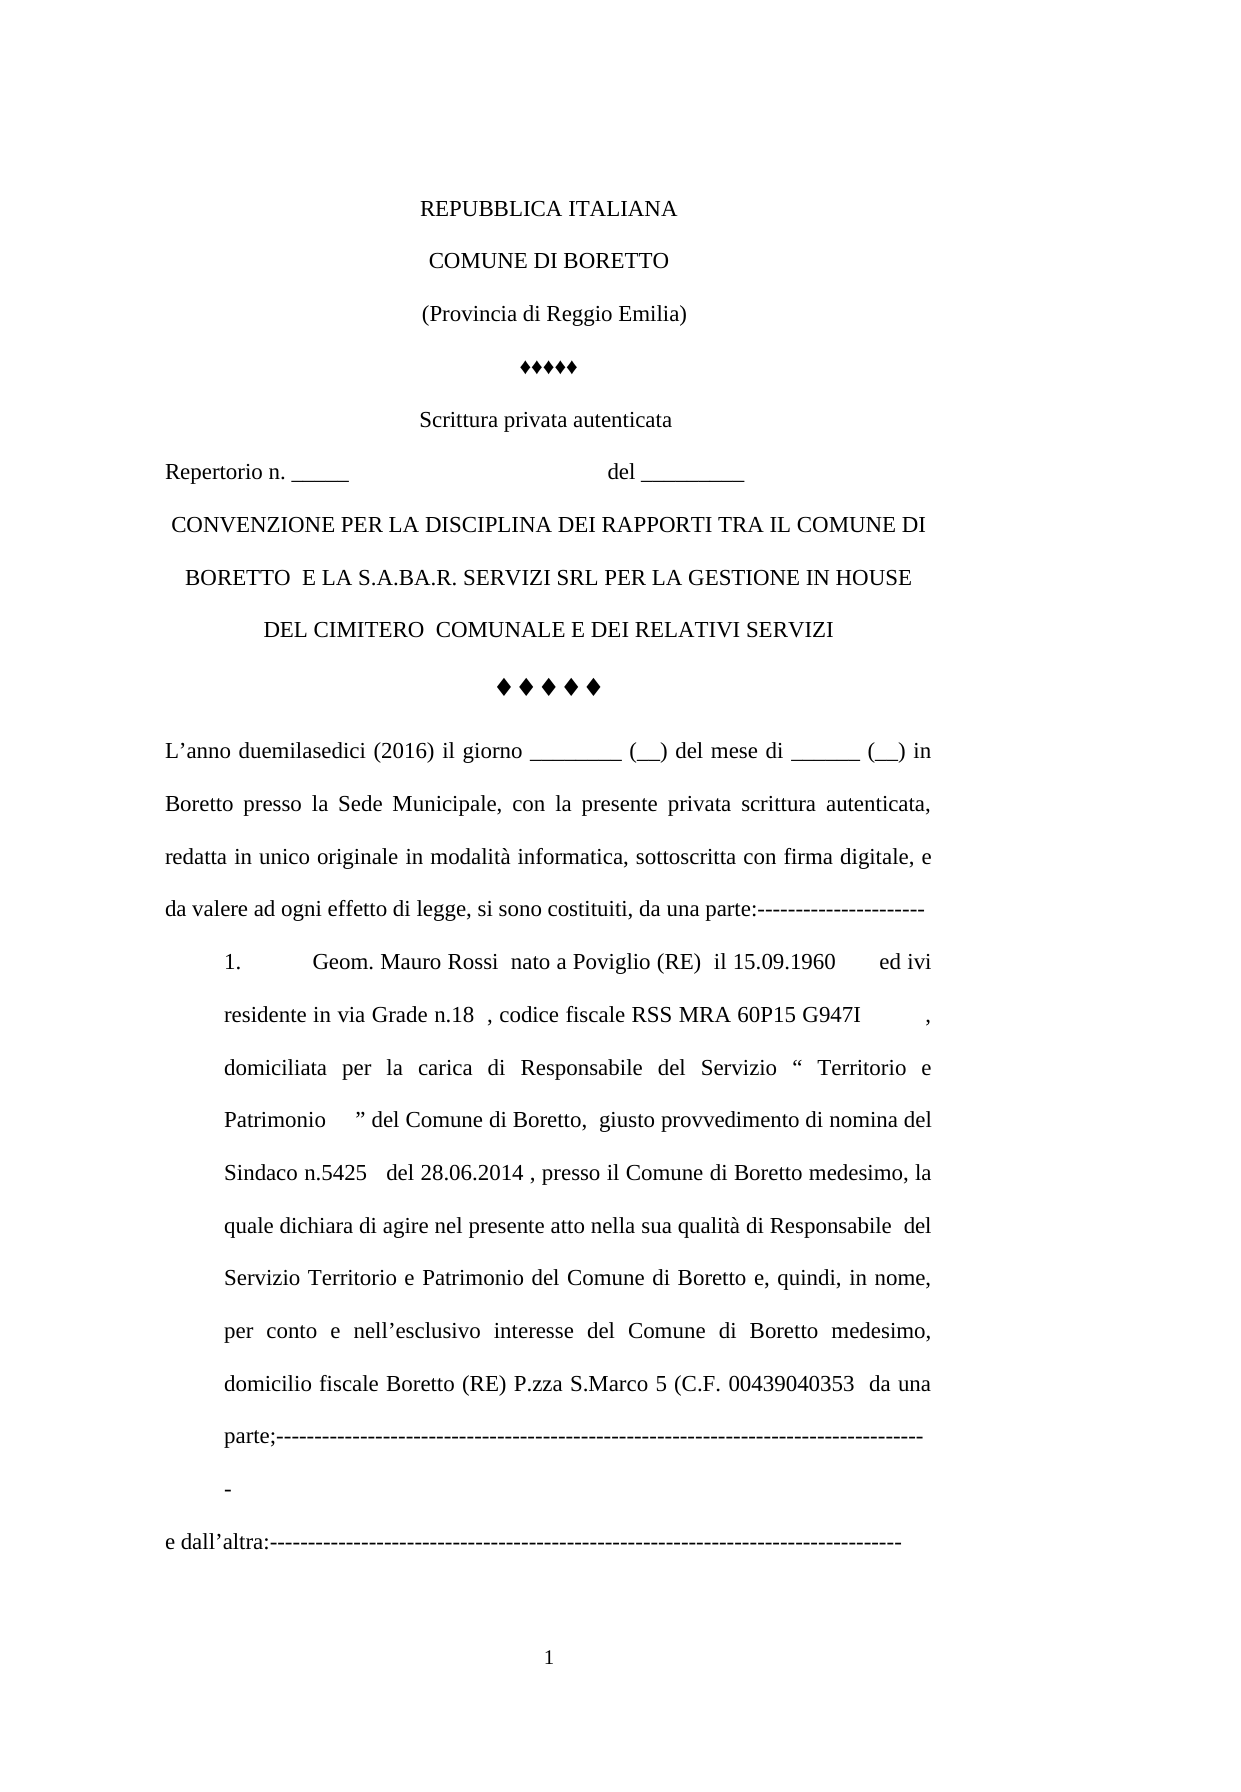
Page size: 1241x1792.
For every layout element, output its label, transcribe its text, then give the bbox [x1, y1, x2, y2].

subtitle COMUNE DI BORETTO [165, 248, 932, 274]
text Repertorio n. _____ del _________ [165, 458, 932, 485]
subtitle (Provincia di Reggio Emilia) [165, 300, 932, 327]
text ♦♦♦♦♦ [165, 669, 932, 703]
text e dall’altra:----------------------------------------------------------------------------------- [165, 1528, 932, 1554]
text CONVENZIONE PER LA DISCIPLINA DEI RAPPORTI TRA IL COMUNE DI BORETTO E LA S.A.BA.R. SERVIZI SRL PER LA GESTIONE IN HOUSE DEL CIMITERO COMUNALE E DEI RELATIVI SERVIZI [165, 511, 932, 643]
text L’anno duemilasedici (2016) il giorno ________ (__) del mese di ______ (__) in Boretto presso la Sede Municipale, con la presente privata scrittura autenticata, redatta in unico originale in modalità informatica, sottoscritta con firma digitale, e da valere ad ogni effetto di legge, si sono costituiti, da una parte:---------------------- [165, 737, 932, 922]
list Geom. Mauro Rossi nato a Poviglio (RE) il 15.09.1960 ed ivi residente in via Grade n.18 , codice fiscale RSS MRA 60P15 G947I , domiciliata per la carica di Responsabile del Servizio “ Territorio e Patrimonio ” del Comune di Boretto, giusto provvedimento di nomina del Sindaco n.5425 del 28.06.2014 , presso il Comune di Boretto medesimo, la quale dichiara di agire nel presente atto nella sua qualità di Responsabile del Servizio Territorio e Patrimonio del Comune di Boretto e, quindi, in nome, per conto e nell’esclusivo interesse del Comune di Boretto medesimo, domicilio fiscale Boretto (RE) P.zza S.Marco 5 (C.F. 00439040353 da una parte;-------------------------------------------------------------------------------------- [224, 948, 932, 1502]
text ♦♦♦♦♦ [165, 353, 932, 379]
subtitle REPUBBLICA ITALIANA [165, 195, 932, 221]
subtitle Scrittura privata autenticata [165, 406, 932, 432]
